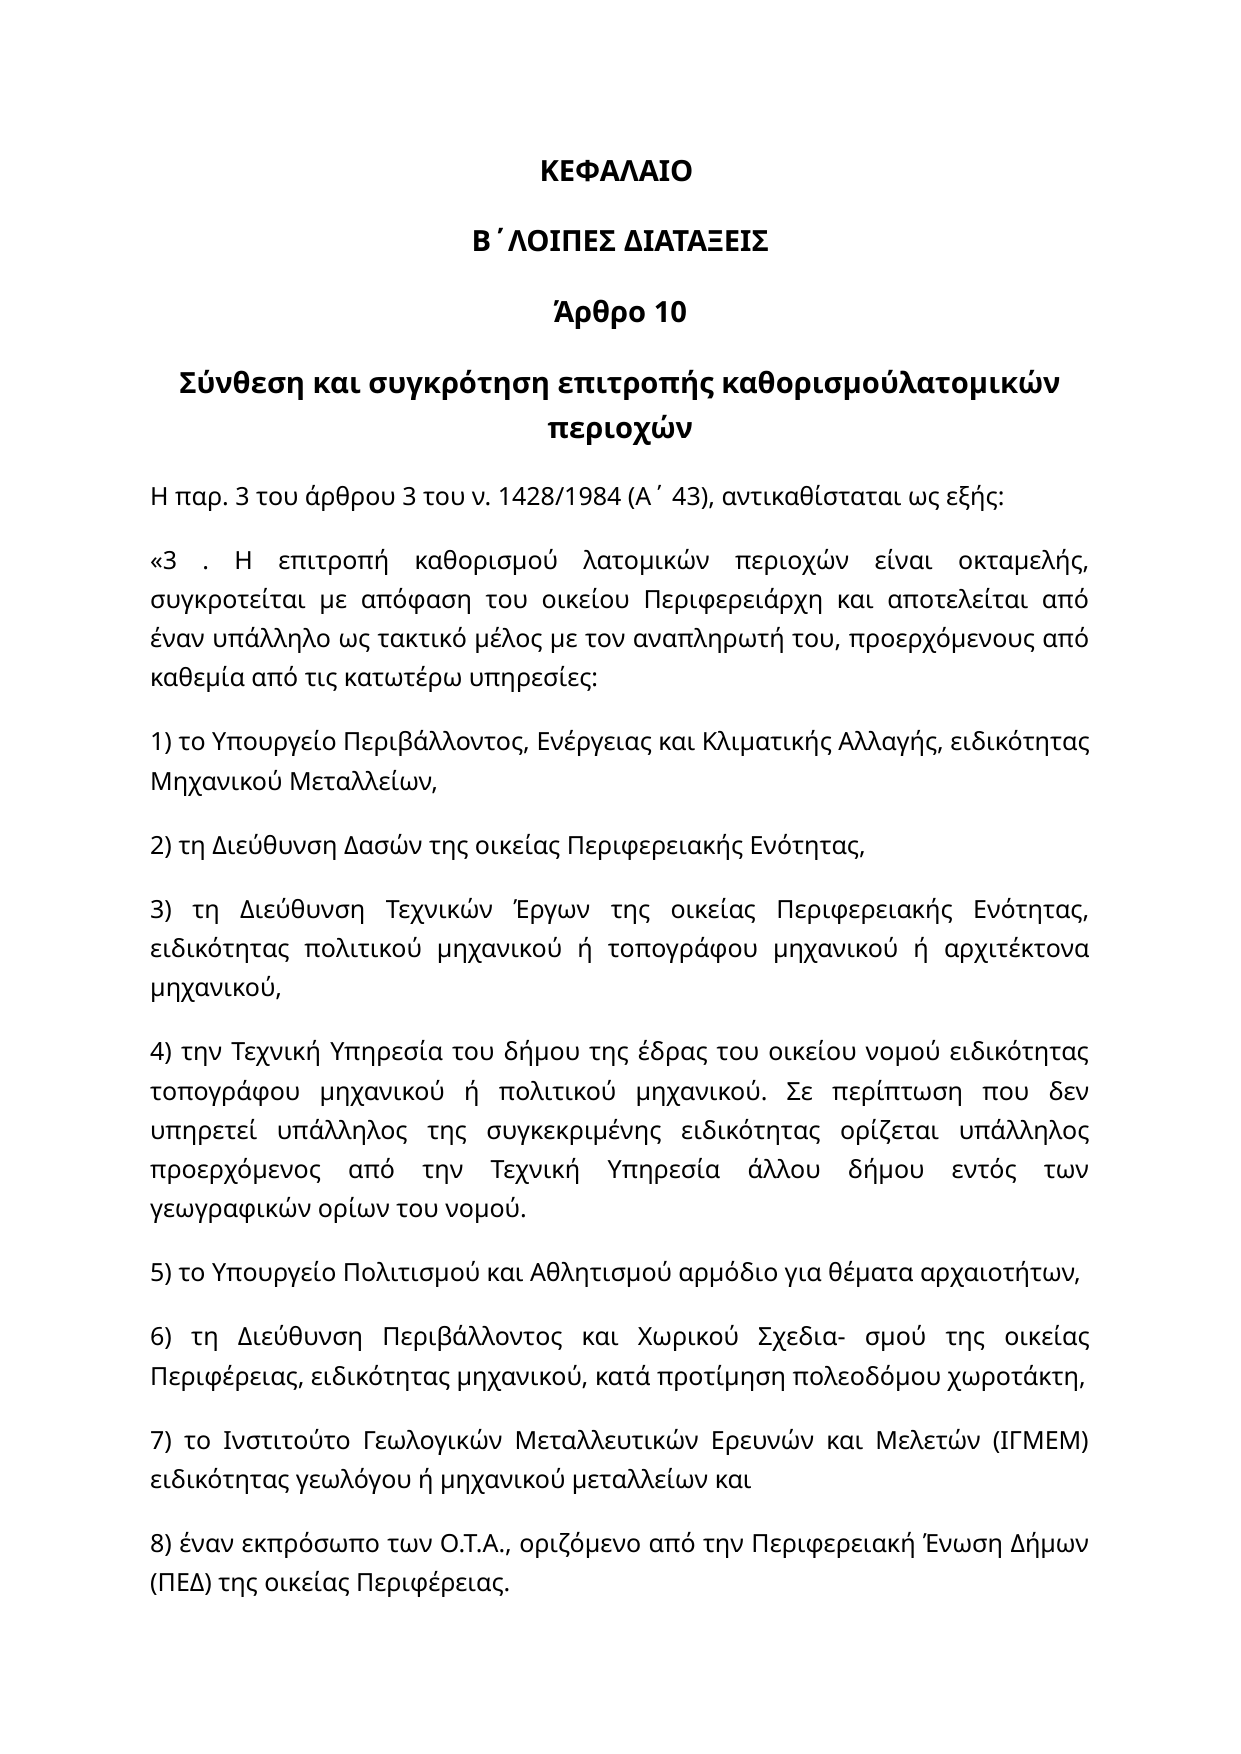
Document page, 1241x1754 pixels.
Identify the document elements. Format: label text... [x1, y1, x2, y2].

text 3) τη Διεύθυνση Τεχνικών Έργων της οικείας Περιφερειακής Ενότητας, ειδικότητας πολιτικού μηχανικού ή τοπογράφου μηχανικού ή αρχιτέκτονα μηχανικού, [150, 891, 1090, 1004]
text 6) τη Διεύθυνση Περιβάλλοντος και Χωρικού Σχεδια- σμού της οικείας Περιφέρειας, ειδικότητας μηχανικού, κατά προτίμηση πολεοδόμου χωροτάκτη, [150, 1319, 1090, 1392]
subtitle Β΄ΛΟΙΠΕΣ ΔΙΑΤΑΞΕΙΣ [150, 221, 1090, 260]
text 4) την Τεχνική Υπηρεσία του δήμου της έδρας του οικείου νομού ειδικότητας τοπογράφου μηχανικού ή πολιτικού μηχανικού. Σε περίπτωση που δεν υπηρετεί υπάλληλος της συγκεκριμένης ειδικότητας ορίζεται υπάλληλος προερχόμενος από την Τεχνική Υπηρεσία άλλου δήμου εντός των γεωγραφικών ορίων του νομού. [150, 1034, 1090, 1225]
text 7) το Ινστιτούτο Γεωλογικών Μεταλλευτικών Ερευνών και Μελετών (ΙΓΜΕΜ) ειδικότητας γεωλόγου ή μηχανικού μεταλλείων και [150, 1422, 1090, 1496]
text 5) το Υπουργείο Πολιτισμού και Αθλητισμού αρμόδιο για θέματα αρχαιοτήτων, [150, 1255, 1090, 1289]
text 8) έναν εκπρόσωπο των Ο.Τ.Α., οριζόμενο από την Περιφερειακή Ένωση Δήμων (ΠΕΔ) της οικείας Περιφέρειας. [150, 1526, 1090, 1599]
subtitle Άρθρο 10 [150, 291, 1090, 331]
text Η παρ. 3 του άρθρου 3 του ν. 1428/1984 (Α΄ 43), αντικαθίσταται ως εξής: [150, 478, 1090, 512]
subtitle ΚΕΦΑΛΑΙΟ [150, 150, 1090, 190]
text «3 . Η επιτροπή καθορισμού λατομικών περιοχών είναι οκταμελής, συγκροτείται με απόφαση του οικείου Περιφερειάρχη και αποτελείται από έναν υπάλληλο ως τακτικό μέλος με τον αναπληρωτή του, προερχόμενους από καθεμία από τις κατωτέρω υπηρεσίες: [150, 542, 1090, 694]
subtitle Σύνθεση και συγκρότηση επιτροπής καθορισμούλατομικών περιοχών [150, 362, 1090, 447]
text 2) τη Διεύθυνση Δασών της οικείας Περιφερειακής Ενότητας, [150, 827, 1090, 861]
text 1) το Υπουργείο Περιβάλλοντος, Ενέργειας και Κλιματικής Αλλαγής, ειδικότητας Μηχανικού Μεταλλείων, [150, 724, 1090, 797]
